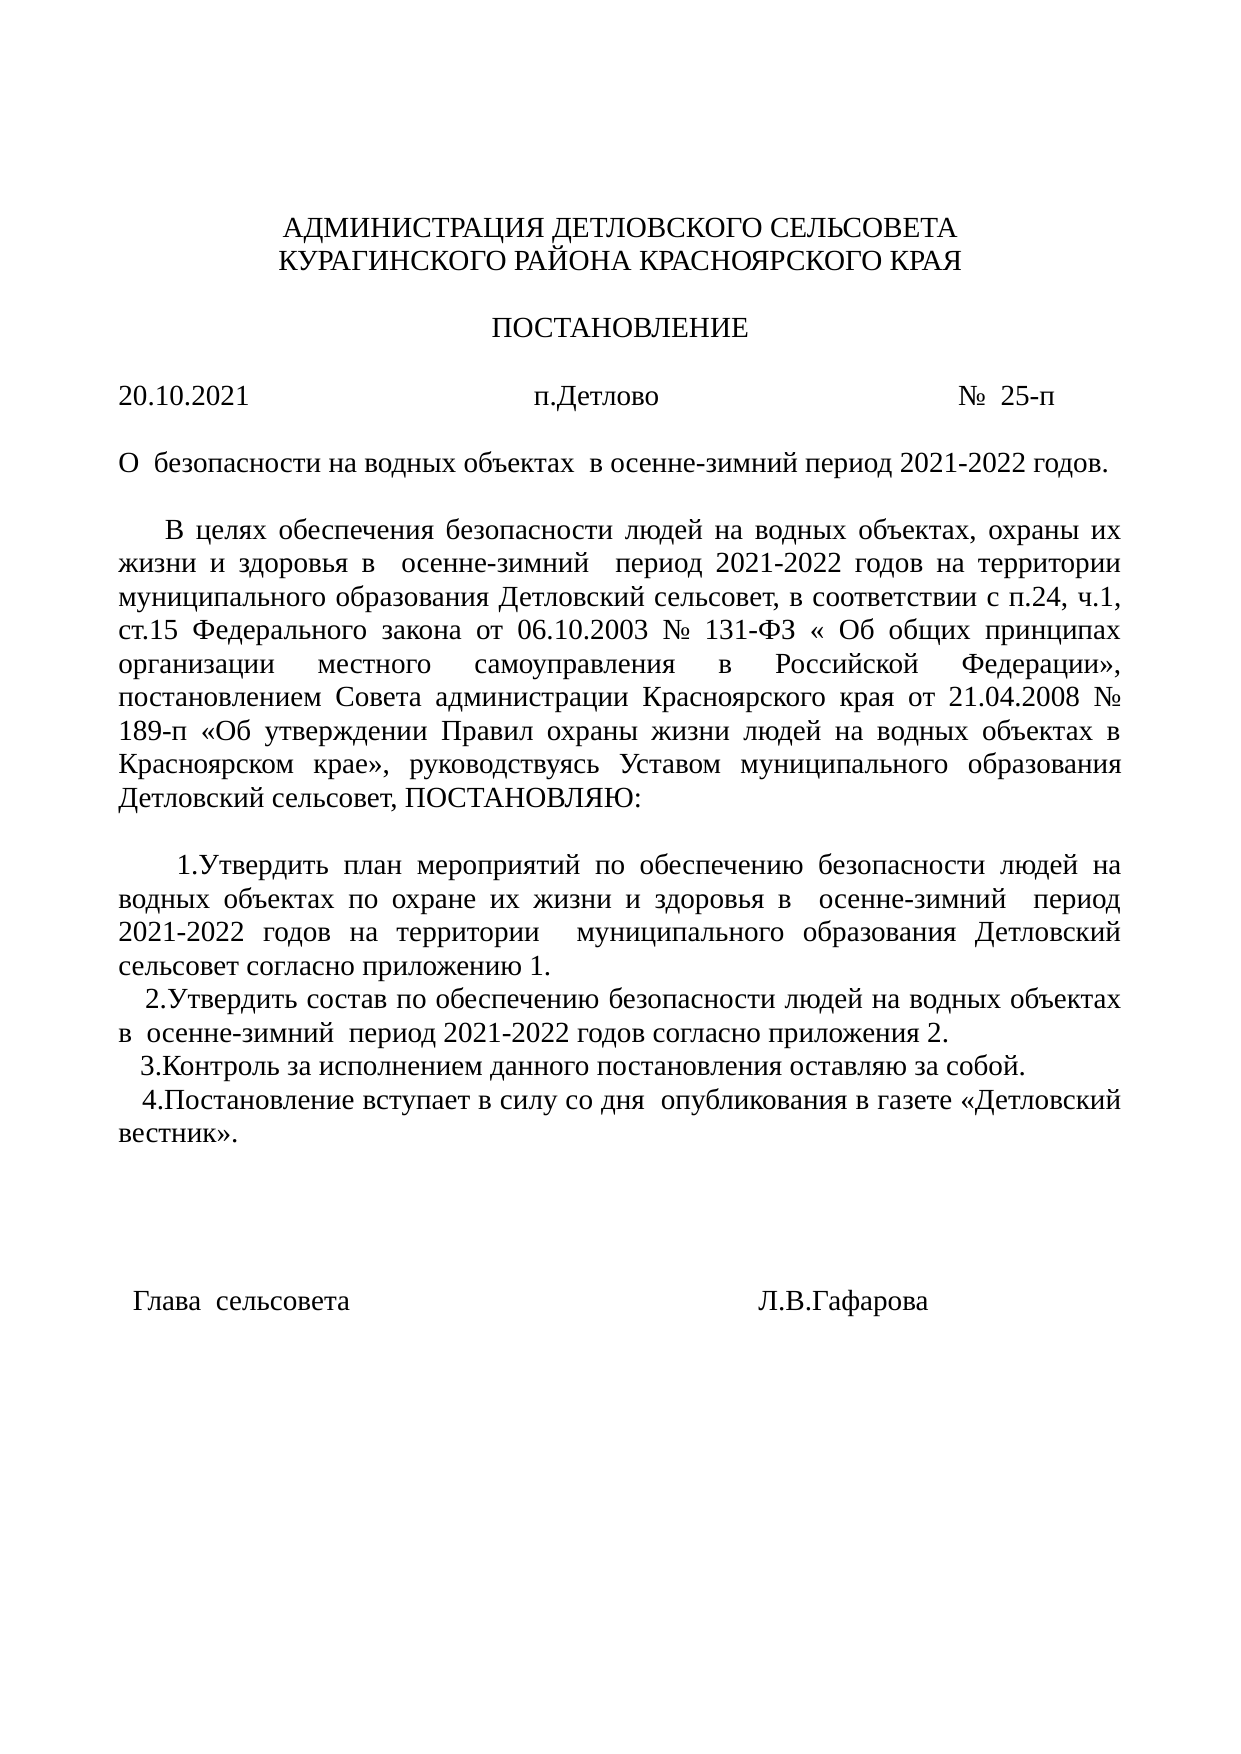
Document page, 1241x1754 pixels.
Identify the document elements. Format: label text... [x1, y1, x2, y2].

text 1.Утвердить план мероприятий по обеспечению безопасности людей на водных объектах по охране их жизни и здоровья в осенне-зимний период 2021-2022 годов на территории муниципального образования Детловский сельсовет согласно приложению 1. [118, 847, 1122, 981]
text 3.Контроль за исполнением данного постановления оставляю за собой. [118, 1048, 1122, 1082]
text ПОСТАНОВЛЕНИЕ [118, 311, 1122, 344]
text КУРАГИНСКОГО РАЙОНА КРАСНОЯРСКОГО КРАЯ [118, 243, 1122, 277]
text Глава сельсовета Л.В.Гафарова [118, 1283, 1122, 1317]
text 2.Утвердить состав по обеспечению безопасности людей на водных объектах в осенне-зимний период 2021-2022 годов согласно приложения 2. [118, 981, 1122, 1048]
text О безопасности на водных объектах в осенне-зимний период 2021-2022 годов. [118, 445, 1122, 478]
text 20.10.2021 п.Детлово № 25-п [118, 378, 1122, 411]
text АДМИНИСТРАЦИЯ ДЕТЛОВСКОГО СЕЛЬСОВЕТА [118, 210, 1122, 243]
text В целях обеспечения безопасности людей на водных объектах, охраны их жизни и здоровья в осенне-зимний период 2021-2022 годов на территории муниципального образования Детловский сельсовет, в соответствии с п.24, ч.1, ст.15 Федерального закона от 06.10.2003 № 131-ФЗ « Об общих принципах организации местного самоуправления в Российской Федерации», постановлением Совета администрации Красноярского края от 21.04.2008 № 189-п «Об утверждении Правил охраны жизни людей на водных объектах в Красноярском крае», руководствуясь Уставом муниципального образования Детловский сельсовет, ПОСТАНОВЛЯЮ: [118, 512, 1122, 814]
text 4.Постановление вступает в силу со дня опубликования в газете «Детловский вестник». [118, 1082, 1122, 1149]
